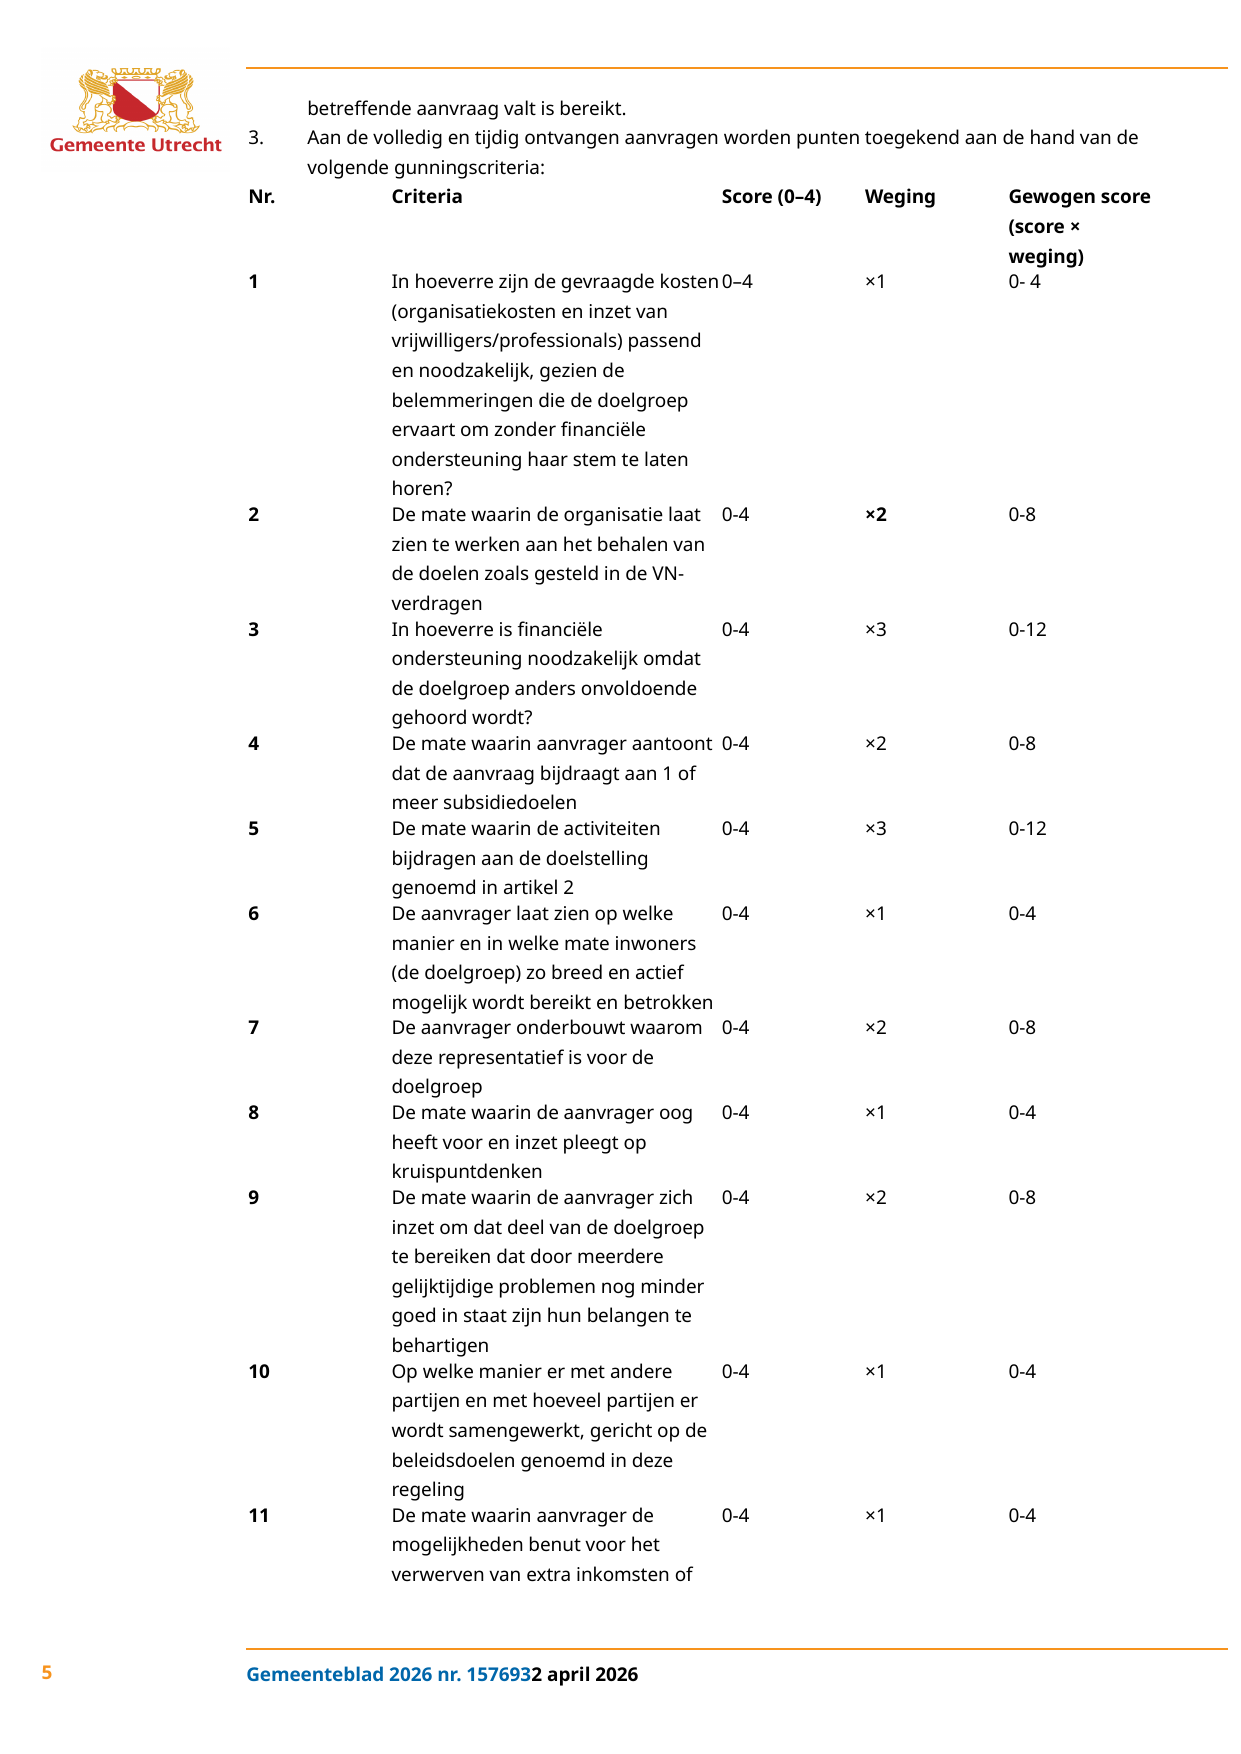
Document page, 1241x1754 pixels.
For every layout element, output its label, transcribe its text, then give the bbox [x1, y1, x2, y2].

table_cell De mate waarin de aanvrager zich inzet om dat deel van de doelgroep te bereiken dat door meerdere gelijktijdige problemen nog minder goed in staat zijn hun belangen te behartigen [391, 1184, 722, 1358]
table_header Weging [865, 184, 1008, 268]
table_cell 9 [248, 1184, 391, 1358]
table_cell 0-4 [722, 1502, 865, 1587]
table_cell In hoeverre is financiële ondersteuning noodzakelijk omdat de doelgroep anders onvoldoende gehoord wordt? [391, 616, 722, 730]
table_cell 0-4 [722, 1184, 865, 1358]
table_cell ×2 [865, 730, 1008, 815]
table_cell 0-12 [1008, 616, 1152, 730]
table_cell 6 [248, 900, 391, 1014]
table_cell 0-12 [1008, 815, 1152, 900]
table_cell ×1 [865, 900, 1008, 1014]
table_cell ×2 [865, 501, 1008, 616]
table_cell 0-8 [1008, 501, 1152, 616]
table_cell 2 [248, 501, 391, 616]
table_cell De mate waarin aanvrager de mogelijkheden benut voor het verwerven van extra inkomsten of [391, 1502, 722, 1587]
table_cell 0-4 [722, 900, 865, 1014]
table_cell De aanvrager laat zien op welke manier en in welke mate inwoners (de doelgroep) zo breed en actief mogelijk wordt bereikt en betrokken [391, 900, 722, 1014]
table_cell De mate waarin de organisatie laat zien te werken aan het behalen van de doelen zoals gesteld in de VN-verdragen [391, 501, 722, 616]
table_cell 0–4 [722, 269, 865, 501]
table_cell De mate waarin aanvrager aantoont dat de aanvraag bijdraagt aan 1 of meer subsidiedoelen [391, 730, 722, 815]
table_cell ×2 [865, 1015, 1008, 1099]
table_cell ×1 [865, 1100, 1008, 1184]
table_cell 5 [248, 815, 391, 900]
table_cell 0-4 [722, 815, 865, 900]
table_cell 0-4 [722, 1015, 865, 1099]
table_cell 11 [248, 1502, 391, 1587]
table_cell De mate waarin de activiteiten bijdragen aan de doelstelling genoemd in artikel 2 [391, 815, 722, 900]
table_cell 1 [248, 269, 391, 501]
table_cell ×3 [865, 616, 1008, 730]
table_cell 0-8 [1008, 1015, 1152, 1099]
table_cell 4 [248, 730, 391, 815]
table_cell 0-4 [722, 730, 865, 815]
table_header Gewogen score (score × weging) [1008, 184, 1152, 268]
table_cell In hoeverre zijn de gevraagde kosten (organisatiekosten en inzet van vrijwilligers/professionals) passend en noodzakelijk, gezien de belemmeringen die de doelgroep ervaart om zonder financiële ondersteuning haar stem te laten horen? [391, 269, 722, 501]
table_header Criteria [391, 184, 722, 268]
table_cell De aanvrager onderbouwt waarom deze representatief is voor de doelgroep [391, 1015, 722, 1099]
table_cell 0-4 [722, 616, 865, 730]
table_cell ×1 [865, 1358, 1008, 1502]
table_cell 3 [248, 616, 391, 730]
table_cell 7 [248, 1015, 391, 1099]
list Aan de volledig en tijdig ontvangen aanvragen worden punten toegekend aan de hand van de volgende gunningscriteria: [248, 124, 1152, 180]
table_header Score (0–4) [722, 184, 865, 268]
table_cell 0-4 [722, 501, 865, 616]
table_cell ×2 [865, 1184, 1008, 1358]
table_cell 0-4 [1008, 1100, 1152, 1184]
table_cell Op welke manier er met andere partijen en met hoeveel partijen er wordt samengewerkt, gericht op de beleidsdoelen genoemd in deze regeling [391, 1358, 722, 1502]
list betreffende aanvraag valt is bereikt. [248, 95, 1152, 121]
table_cell 0-4 [722, 1100, 865, 1184]
table_cell ×1 [865, 1502, 1008, 1587]
table_cell 0-4 [1008, 1502, 1152, 1587]
table_cell 0-8 [1008, 730, 1152, 815]
table_header Nr. [248, 184, 391, 268]
table_cell ×3 [865, 815, 1008, 900]
table_cell 0-8 [1008, 1184, 1152, 1358]
table_cell 0- 4 [1008, 269, 1152, 501]
table_cell 0-4 [1008, 1358, 1152, 1502]
table_cell 10 [248, 1358, 391, 1502]
table_cell ×1 [865, 269, 1008, 501]
table_cell De mate waarin de aanvrager oog heeft voor en inzet pleegt op kruispuntdenken [391, 1100, 722, 1184]
table_cell 0-4 [722, 1358, 865, 1502]
picture [41, 47, 231, 172]
table_cell 0-4 [1008, 900, 1152, 1014]
table_cell 8 [248, 1100, 391, 1184]
